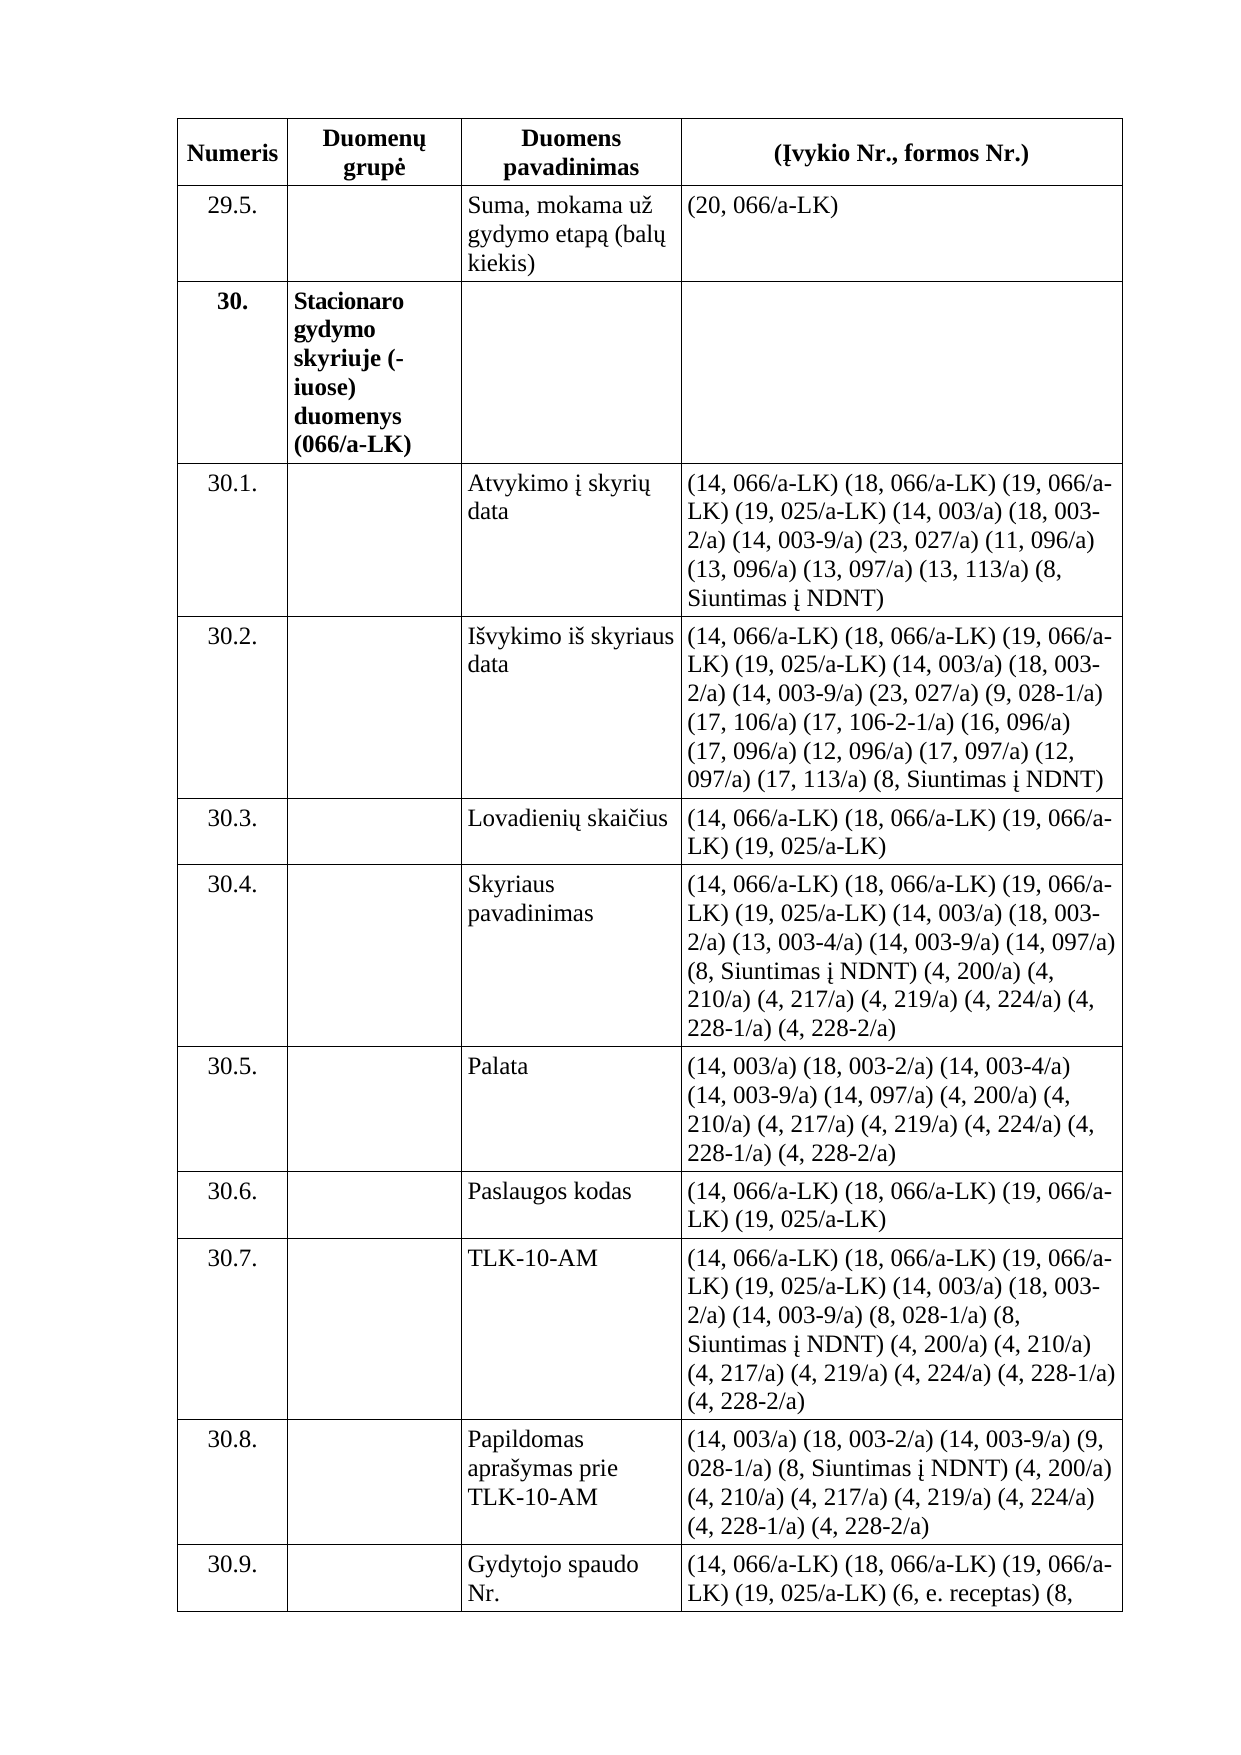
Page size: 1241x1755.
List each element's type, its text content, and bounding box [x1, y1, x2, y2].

table_cell 30.4. [178, 865, 287, 1046]
table_cell (14, 003/a) (18, 003-2/a) (14, 003-9/a) (9, 028-1/a) (8, Siuntimas į NDNT) (4, 200/a) (4, 210/a) (4, 217/a) (4, 219/a) (4, 224/a) (4, 228-1/a) (4, 228-2/a) [682, 1420, 1122, 1544]
table_cell [288, 1420, 461, 1544]
table_cell 30.7. [178, 1239, 287, 1419]
table_cell [288, 617, 461, 797]
table_cell 30. [178, 282, 287, 462]
table_cell (14, 066/a-LK) (18, 066/a-LK) (19, 066/a-LK) (19, 025/a-LK) (14, 003/a) (18, 003-2/a) (14, 003-9/a) (8, 028-1/a) (8, Siuntimas į NDNT) (4, 200/a) (4, 210/a) (4, 217/a) (4, 219/a) (4, 224/a) (4, 228-1/a) (4, 228-2/a) [682, 1239, 1122, 1419]
table_cell [288, 1172, 461, 1237]
table_cell (14, 066/a-LK) (18, 066/a-LK) (19, 066/a-LK) (19, 025/a-LK) (14, 003/a) (18, 003-2/a) (14, 003-9/a) (23, 027/a) (9, 028-1/a) (17, 106/a) (17, 106-2-1/a) (16, 096/a) (17, 096/a) (12, 096/a) (17, 097/a) (12, 097/a) (17, 113/a) (8, Siuntimas į NDNT) [682, 617, 1122, 797]
table_cell Išvykimo iš skyriaus data [462, 617, 681, 797]
table_cell [288, 186, 461, 281]
table_cell 30.2. [178, 617, 287, 797]
table_header Duomens pavadinimas [462, 119, 681, 185]
table_cell 30.3. [178, 799, 287, 864]
table_cell 29.5. [178, 186, 287, 281]
table_cell [462, 282, 681, 462]
table_cell 30.5. [178, 1047, 287, 1171]
table_cell Paslaugos kodas [462, 1172, 681, 1237]
table_cell 30.6. [178, 1172, 287, 1237]
table_cell [288, 1239, 461, 1419]
table_cell [288, 464, 461, 616]
table_cell (14, 066/a-LK) (18, 066/a-LK) (19, 066/a-LK) (19, 025/a-LK) [682, 799, 1122, 864]
table_cell Suma, mokama už gydymo etapą (balų kiekis) [462, 186, 681, 281]
table_cell (14, 066/a-LK) (18, 066/a-LK) (19, 066/a-LK) (19, 025/a-LK) (6, e. receptas) (8, [682, 1545, 1122, 1611]
table_header (Įvykio Nr., formos Nr.) [682, 119, 1122, 185]
table_cell 30.8. [178, 1420, 287, 1544]
table_cell Palata [462, 1047, 681, 1171]
table_cell [682, 282, 1122, 462]
table_cell (14, 066/a-LK) (18, 066/a-LK) (19, 066/a-LK) (19, 025/a-LK) [682, 1172, 1122, 1237]
table_cell Lovadienių skaičius [462, 799, 681, 864]
table_cell Atvykimo į skyrių data [462, 464, 681, 616]
table_cell [288, 865, 461, 1046]
table_cell [288, 799, 461, 864]
table_cell (14, 003/a) (18, 003-2/a) (14, 003-4/a) (14, 003-9/a) (14, 097/a) (4, 200/a) (4, 210/a) (4, 217/a) (4, 219/a) (4, 224/a) (4, 228-1/a) (4, 228-2/a) [682, 1047, 1122, 1171]
table_cell (14, 066/a-LK) (18, 066/a-LK) (19, 066/a-LK) (19, 025/a-LK) (14, 003/a) (18, 003-2/a) (14, 003-9/a) (23, 027/a) (11, 096/a) (13, 096/a) (13, 097/a) (13, 113/a) (8, Siuntimas į NDNT) [682, 464, 1122, 616]
table_cell Stacionaro gydymo skyriuje (-iuose) duomenys (066/a-LK) [288, 282, 461, 462]
table_header Numeris [178, 119, 287, 185]
table_header Duomenų grupė [288, 119, 461, 185]
table_cell 30.9. [178, 1545, 287, 1611]
table_cell (20, 066/a-LK) [682, 186, 1122, 281]
table_cell [288, 1047, 461, 1171]
table_cell 30.1. [178, 464, 287, 616]
table_cell Skyriaus pavadinimas [462, 865, 681, 1046]
table_cell TLK-10-AM [462, 1239, 681, 1419]
table_cell (14, 066/a-LK) (18, 066/a-LK) (19, 066/a-LK) (19, 025/a-LK) (14, 003/a) (18, 003-2/a) (13, 003-4/a) (14, 003-9/a) (14, 097/a) (8, Siuntimas į NDNT) (4, 200/a) (4, 210/a) (4, 217/a) (4, 219/a) (4, 224/a) (4, 228-1/a) (4, 228-2/a) [682, 865, 1122, 1046]
table_cell [288, 1545, 461, 1611]
table_cell Gydytojo spaudo Nr. [462, 1545, 681, 1611]
table_cell Papildomas aprašymas prie TLK-10-AM [462, 1420, 681, 1544]
